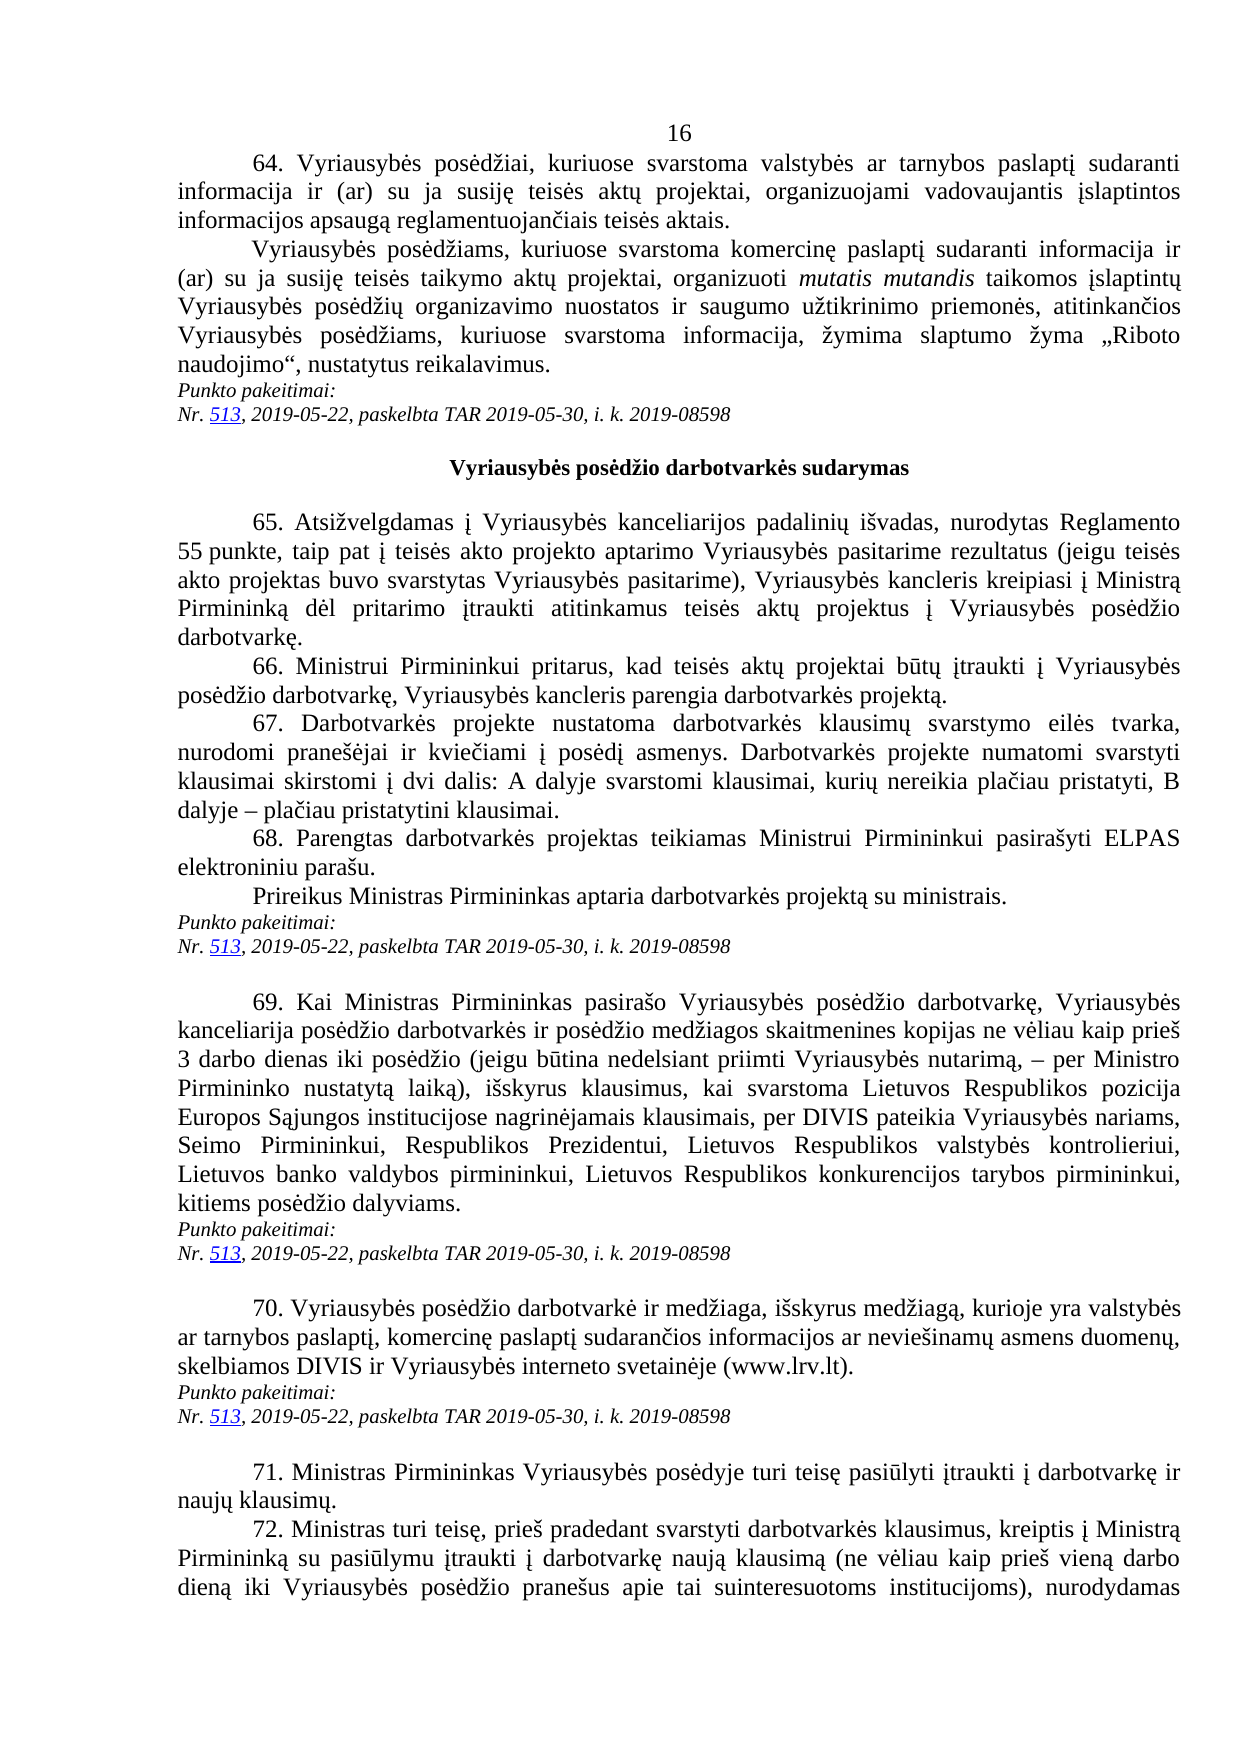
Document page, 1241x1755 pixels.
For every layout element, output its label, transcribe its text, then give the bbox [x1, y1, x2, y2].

text 66. Ministrui Pirmininkui pritarus, kad teisės aktų projektai būtų įtraukti į Vyriausybės posėdžio darbotvarkę, Vyriausybės kancleris parengia darbotvarkės projektą. [177, 651, 1181, 708]
text 64. Vyriausybės posėdžiai, kuriuose svarstoma valstybės ar tarnybos paslaptį sudaranti informacija ir (ar) su ja susiję teisės aktų projektai, organizuojami vadovaujantis įslaptintos informacijos apsaugą reglamentuojančiais teisės aktais. [177, 148, 1181, 234]
text Punkto pakeitimai: [177, 910, 1181, 934]
text 72. Ministras turi teisę, prieš pradedant svarstyti darbotvarkės klausimus, kreiptis į Ministrą Pirmininką su pasiūlymu įtraukti į darbotvarkę naują klausimą (ne vėliau kaip prieš vieną darbo dieną iki Vyriausybės posėdžio pranešus apie tai suinteresuotoms institucijoms), nurodydamas [177, 1514, 1181, 1600]
text 65. Atsižvelgdamas į Vyriausybės kanceliarijos padalinių išvadas, nurodytas Reglamento 55 punkte, taip pat į teisės akto projekto aptarimo Vyriausybės pasitarime rezultatus (jeigu teisės akto projektas buvo svarstytas Vyriausybės pasitarime), Vyriausybės kancleris kreipiasi į Ministrą Pirmininką dėl pritarimo įtraukti atitinkamus teisės aktų projektus į Vyriausybės posėdžio darbotvarkę. [177, 507, 1181, 651]
text 71. Ministras Pirmininkas Vyriausybės posėdyje turi teisę pasiūlyti įtraukti į darbotvarkę ir naujų klausimų. [177, 1457, 1181, 1514]
text 68. Parengtas darbotvarkės projektas teikiamas Ministrui Pirmininkui pasirašyti ELPAS elektroniniu parašu. [177, 823, 1181, 881]
text Vyriausybės posėdžio darbotvarkės sudarymas [177, 454, 1181, 481]
text Nr. 513, 2019-05-22, paskelbta TAR 2019-05-30, i. k. 2019-08598 [177, 1404, 1181, 1428]
text Nr. 513, 2019-05-22, paskelbta TAR 2019-05-30, i. k. 2019-08598 [177, 402, 1181, 426]
text 70. Vyriausybės posėdžio darbotvarkė ir medžiaga, išskyrus medžiagą, kurioje yra valstybės ar tarnybos paslaptį, komercinę paslaptį sudarančios informacijos ar neviešinamų asmens duomenų, skelbiamos DIVIS ir Vyriausybės interneto svetainėje (www.lrv.lt). [177, 1293, 1181, 1380]
text Prireikus Ministras Pirmininkas aptaria darbotvarkės projektą su ministrais. [177, 881, 1181, 910]
text Nr. 513, 2019-05-22, paskelbta TAR 2019-05-30, i. k. 2019-08598 [177, 934, 1181, 958]
text Nr. 513, 2019-05-22, paskelbta TAR 2019-05-30, i. k. 2019-08598 [177, 1241, 1181, 1265]
text Punkto pakeitimai: [177, 1380, 1181, 1404]
text 69. Kai Ministras Pirmininkas pasirašo Vyriausybės posėdžio darbotvarkę, Vyriausybės kanceliarija posėdžio darbotvarkės ir posėdžio medžiagos skaitmenines kopijas ne vėliau kaip prieš 3 darbo dienas iki posėdžio (jeigu būtina nedelsiant priimti Vyriausybės nutarimą, – per Ministro Pirmininko nustatytą laiką), išskyrus klausimus, kai svarstoma Lietuvos Respublikos pozicija Europos Sąjungos institucijose nagrinėjamais klausimais, per DIVIS pateikia Vyriausybės nariams, Seimo Pirmininkui, Respublikos Prezidentui, Lietuvos Respublikos valstybės kontrolieriui, Lietuvos banko valdybos pirmininkui, Lietuvos Respublikos konkurencijos tarybos pirmininkui, kitiems posėdžio dalyviams. [177, 987, 1181, 1217]
text Punkto pakeitimai: [177, 378, 1181, 402]
text Punkto pakeitimai: [177, 1217, 1181, 1241]
text 67. Darbotvarkės projekte nustatoma darbotvarkės klausimų svarstymo eilės tvarka, nurodomi pranešėjai ir kviečiami į posėdį asmenys. Darbotvarkės projekte numatomi svarstyti klausimai skirstomi į dvi dalis: A dalyje svarstomi klausimai, kurių nereikia plačiau pristatyti, B dalyje – plačiau pristatytini klausimai. [177, 708, 1181, 823]
text Vyriausybės posėdžiams, kuriuose svarstoma komercinę paslaptį sudaranti informacija ir (ar) su ja susiję teisės taikymo aktų projektai, organizuoti mutatis mutandis taikomos įslaptintų Vyriausybės posėdžių organizavimo nuostatos ir saugumo užtikrinimo priemonės, atitinkančios Vyriausybės posėdžiams, kuriuose svarstoma informacija, žymima slaptumo žyma „Riboto naudojimo“, nustatytus reikalavimus. [177, 234, 1181, 378]
